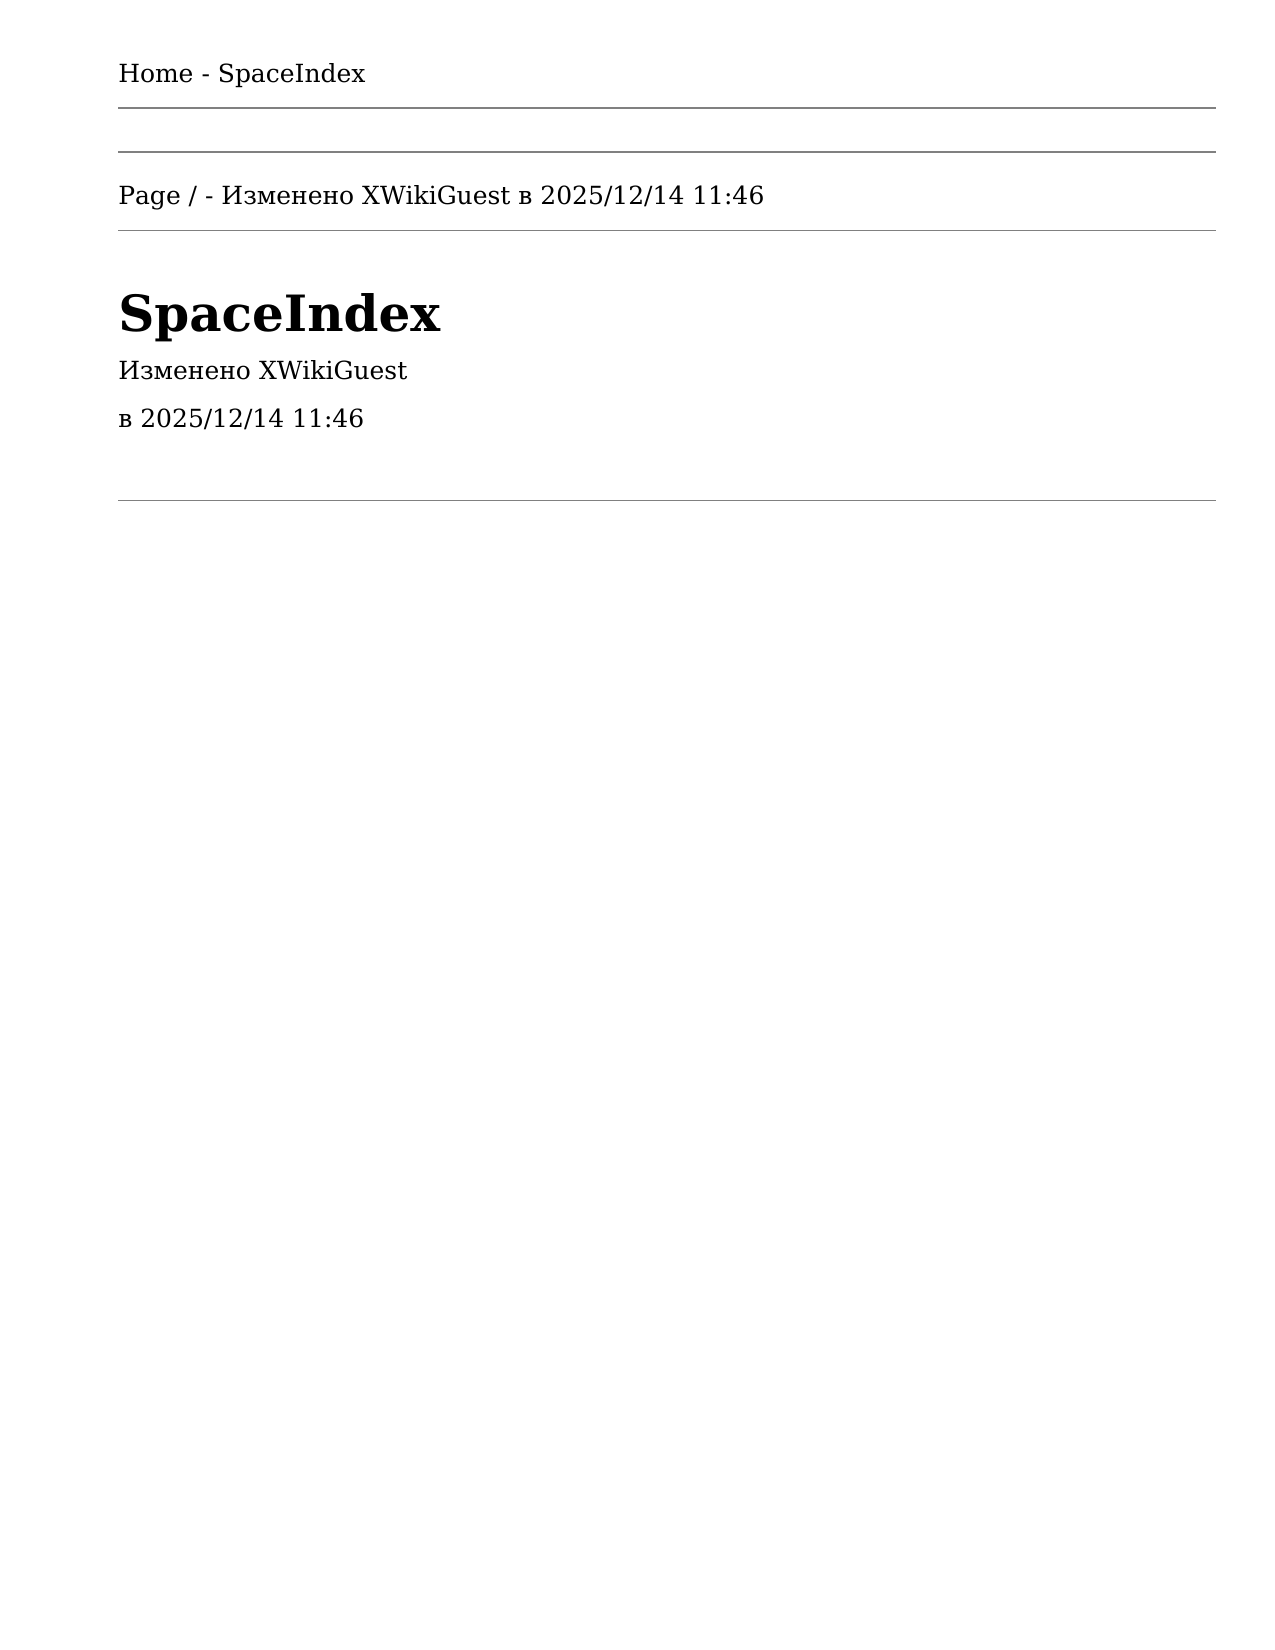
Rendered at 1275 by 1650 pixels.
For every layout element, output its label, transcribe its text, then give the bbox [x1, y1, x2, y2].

text в 2025/12/14 11:46 [118, 404, 1216, 433]
subtitle SpaceIndex [118, 284, 1216, 343]
text Home - SpaceIndex [118, 59, 1216, 88]
text Page / - Изменено XWikiGuest в 2025/12/14 11:46 [118, 182, 1216, 211]
text Изменено XWikiGuest [118, 356, 1216, 385]
